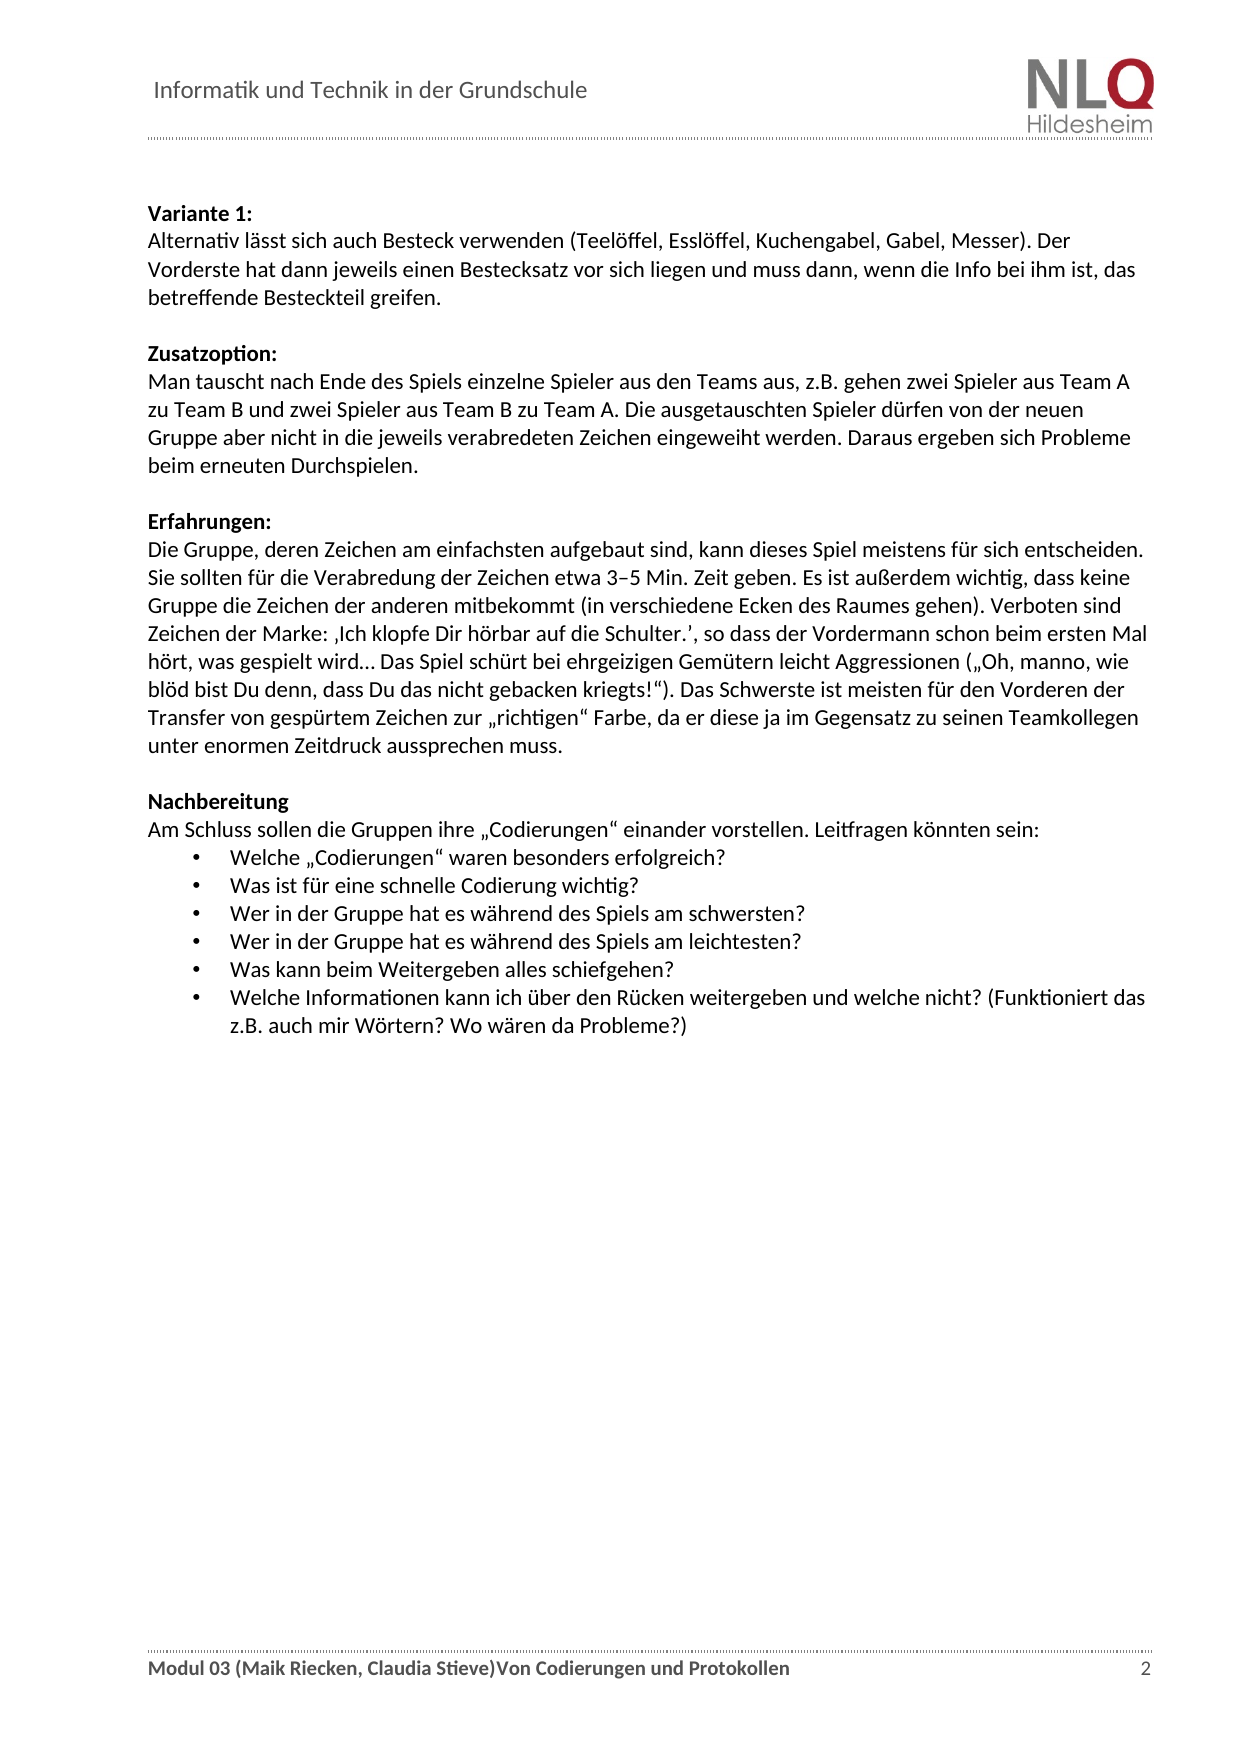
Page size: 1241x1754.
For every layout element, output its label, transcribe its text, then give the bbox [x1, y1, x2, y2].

list Was ist für eine schnelle Codierung wichtig? [192, 871, 1152, 899]
list Wer in der Gruppe hat es während des Spiels am leichtesten? [192, 927, 1152, 955]
picture [1027, 57, 1154, 134]
text Erfahrungen: [148, 507, 1152, 535]
text Man tauscht nach Ende des Spiels einzelne Spieler aus den Teams aus, z.B. gehen zwei Spieler aus Team A zu Team B und zwei Spieler aus Team B zu Team A. Die ausgetauschten Spieler dürfen von der neuen Gruppe aber nicht in die jeweils verabredeten Zeichen eingeweiht werden. Daraus ergeben sich Probleme beim erneuten Durchspielen. [148, 367, 1152, 479]
text Am Schluss sollen die Gruppen ihre „Codierungen“ einander vorstellen. Leitfragen könnten sein: [148, 815, 1152, 843]
list Was kann beim Weitergeben alles schiefgehen? [192, 955, 1152, 983]
text Die Gruppe, deren Zeichen am einfachsten aufgebaut sind, kann dieses Spiel meistens für sich entscheiden. Sie sollten für die Verabredung der Zeichen etwa 3–5 Min. Zeit geben. Es ist außerdem wichtig, dass keine Gruppe die Zeichen der anderen mitbekommt (in verschiedene Ecken des Raumes gehen). Verboten sind Zeichen der Marke: ‚Ich klopfe Dir hörbar auf die Schulter.’, so dass der Vordermann schon beim ersten Mal hört, was gespielt wird… Das Spiel schürt bei ehrgeizigen Gemütern leicht Aggressionen („Oh, manno, wie blöd bist Du denn, dass Du das nicht gebacken kriegts!“). Das Schwerste ist meisten für den Vorderen der Transfer von gespürtem Zeichen zur „richtigen“ Farbe, da er diese ja im Gegensatz zu seinen Teamkollegen unter enormen Zeitdruck aussprechen muss. [148, 535, 1152, 759]
list Welche Informationen kann ich über den Rücken weitergeben und welche nicht? (Funktioniert das z.B. auch mir Wörtern? Wo wären da Probleme?) [192, 983, 1152, 1039]
text Alternativ lässt sich auch Besteck verwenden (Teelöffel, Esslöffel, Kuchengabel, Gabel, Messer). Der Vorderste hat dann jeweils einen Bestecksatz vor sich liegen und muss dann, wenn die Info bei ihm ist, das betreffende Besteckteil greifen. [148, 227, 1152, 311]
text Nachbereitung [148, 787, 1152, 815]
text Zusatzoption: [148, 339, 1152, 367]
list Wer in der Gruppe hat es während des Spiels am schwersten? [192, 899, 1152, 927]
list Welche „Codierungen“ waren besonders erfolgreich? [192, 843, 1152, 871]
text Variante 1: [148, 199, 1152, 227]
